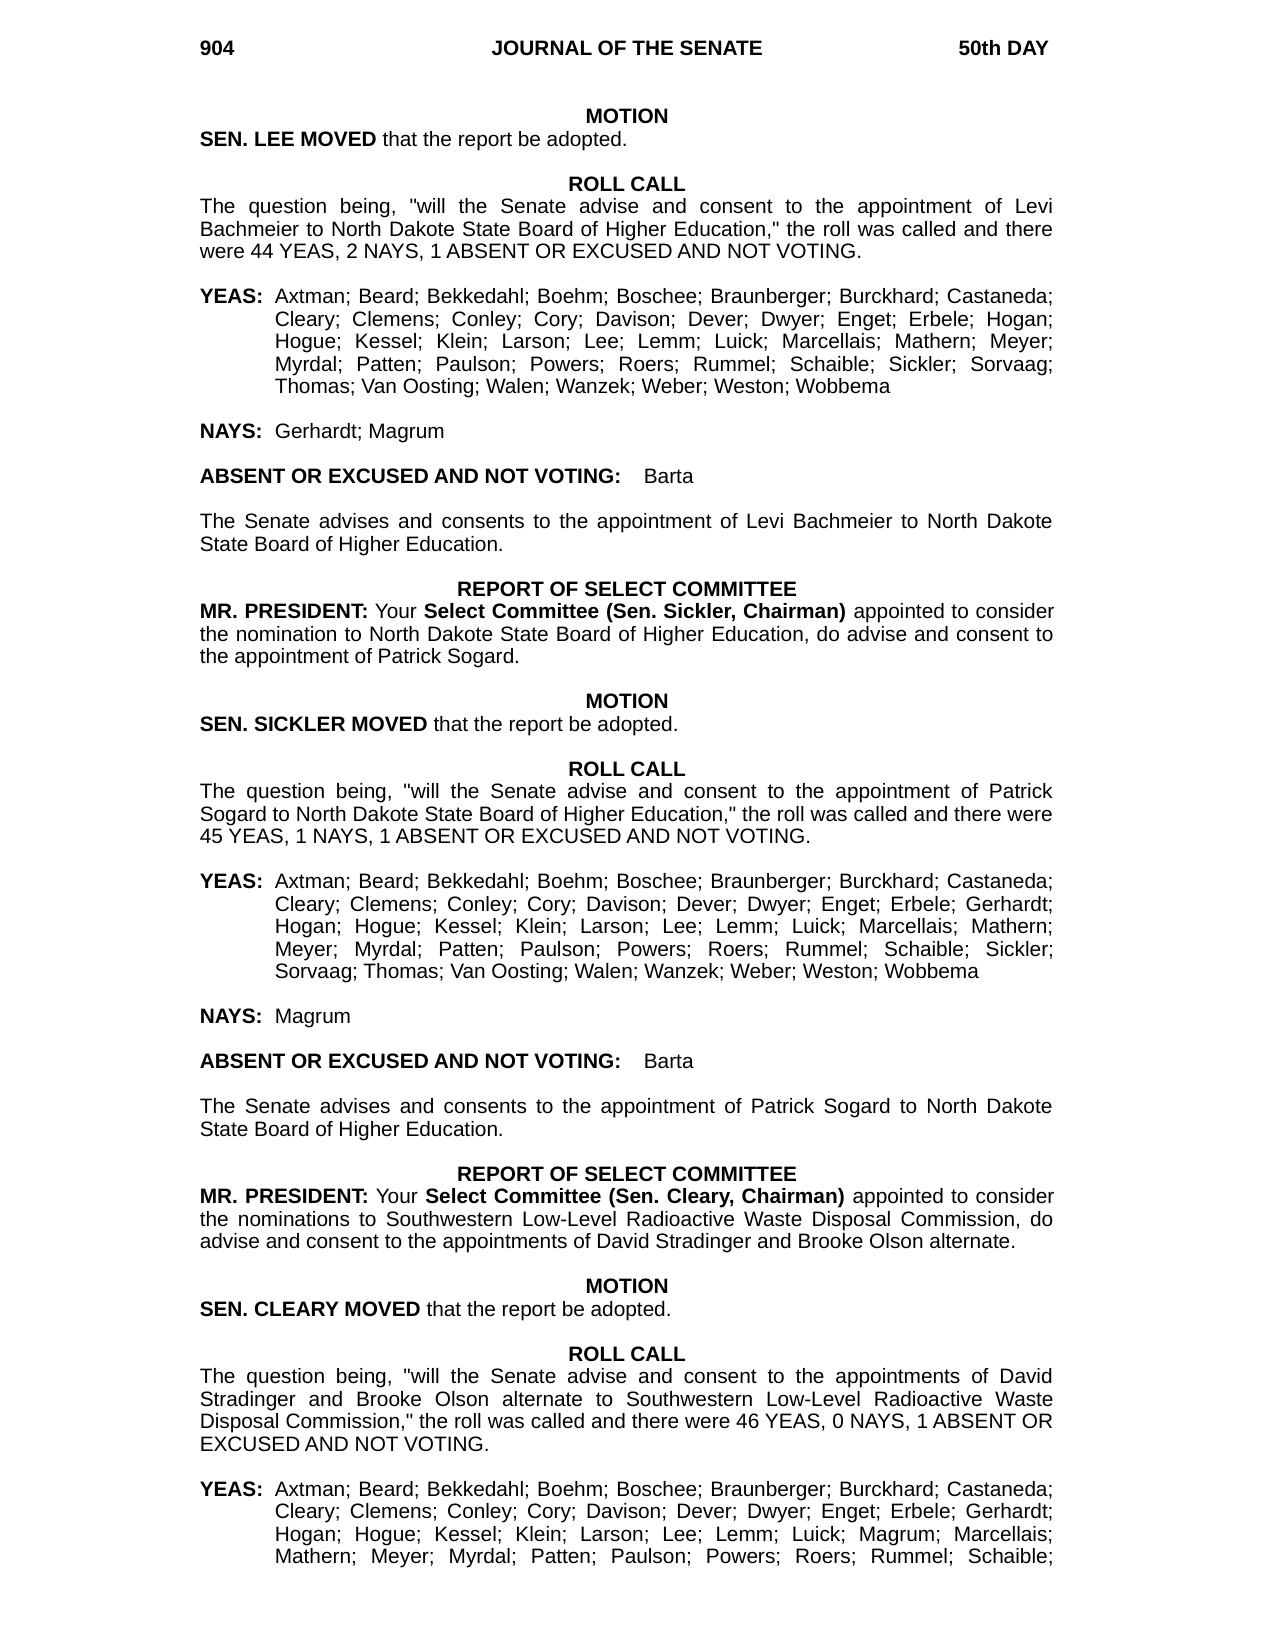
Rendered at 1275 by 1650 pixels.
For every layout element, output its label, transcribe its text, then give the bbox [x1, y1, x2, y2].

text ROLL CALL [199, 1343, 1054, 1366]
text MOTION [199, 691, 1054, 713]
title YEAS: Axtman; Beard; Bekkedahl; Boehm; Boschee; Braunberger; Burckhard; Castaneda; Cleary; Clemens; Conley; Cory; Davison; Dever; Dwyer; Enget; Erbele; Hogan; Hogue; Kessel; Klein; Larson; Lee; Lemm; Luick; Marcellais; Mathern; Meyer; Myrdal; Patten; Paulson; Powers; Roers; Rummel; Schaible; Sickler; Sorvaag; Thomas; Van Oosting; Walen; Wanzek; Weber; Weston; Wobbema [199, 286, 1054, 398]
text REPORT OF SELECT COMMITTEE [199, 578, 1054, 601]
text ROLL CALL [199, 173, 1054, 196]
subtitle Page 904 [9, 9, 109, 33]
text SEN. SICKLER MOVED that the report be adopted. [199, 713, 1054, 736]
text SEN. LEE MOVED that the report be adopted. [199, 128, 1054, 151]
text The Senate advises and consents to the appointment of Patrick Sogard to North Dakote State Board of Higher Education. [199, 1096, 1054, 1141]
text The question being, "will the Senate advise and consent to the appointment of Levi Bachmeier to North Dakote State Board of Higher Education," the roll was called and there were 44 YEAS, 2 NAYS, 1 ABSENT OR EXCUSED AND NOT VOTING. [199, 196, 1054, 263]
text SEN. CLEARY MOVED that the report be adopted. [199, 1298, 1054, 1321]
title YEAS: Axtman; Beard; Bekkedahl; Boehm; Boschee; Braunberger; Burckhard; Castaneda; Cleary; Clemens; Conley; Cory; Davison; Dever; Dwyer; Enget; Erbele; Gerhardt; Hogan; Hogue; Kessel; Klein; Larson; Lee; Lemm; Luick; Marcellais; Mathern; Meyer; Myrdal; Patten; Paulson; Powers; Roers; Rummel; Schaible; Sickler; Sorvaag; Thomas; Van Oosting; Walen; Wanzek; Weber; Weston; Wobbema [199, 871, 1054, 983]
text The Senate advises and consents to the appointment of Levi Bachmeier to North Dakote State Board of Higher Education. [199, 511, 1054, 556]
title NAYS: Magrum [199, 1006, 1054, 1028]
text MR. PRESIDENT: Your Select Committee (Sen. Cleary, Chairman) appointed to consider the nominations to Southwestern Low-Level Radioactive Waste Disposal Commission, do advise and consent to the appointments of David Stradinger and Brooke Olson alternate. [199, 1186, 1054, 1253]
text MOTION [199, 106, 1054, 128]
title NAYS: Gerhardt; Magrum [199, 421, 1054, 443]
text The question being, "will the Senate advise and consent to the appointments of David Stradinger and Brooke Olson alternate to Southwestern Low-Level Radioactive Waste Disposal Commission," the roll was called and there were 46 YEAS, 0 NAYS, 1 ABSENT OR EXCUSED AND NOT VOTING. [199, 1366, 1054, 1456]
title YEAS: Axtman; Beard; Bekkedahl; Boehm; Boschee; Braunberger; Burckhard; Castaneda; Cleary; Clemens; Conley; Cory; Davison; Dever; Dwyer; Enget; Erbele; Gerhardt; Hogan; Hogue; Kessel; Klein; Larson; Lee; Lemm; Luick; Magrum; Marcellais; Mathern; Meyer; Myrdal; Patten; Paulson; Powers; Roers; Rummel; Schaible; [199, 1478, 1054, 1568]
title ABSENT OR EXCUSED AND NOT VOTING: Barta [199, 1051, 1054, 1073]
text MR. PRESIDENT: Your Select Committee (Sen. Sickler, Chairman) appointed to consider the nomination to North Dakote State Board of Higher Education, do advise and consent to the appointment of Patrick Sogard. [199, 601, 1054, 668]
text MOTION [199, 1276, 1054, 1298]
text ROLL CALL [199, 758, 1054, 781]
text The question being, "will the Senate advise and consent to the appointment of Patrick Sogard to North Dakote State Board of Higher Education," the roll was called and there were 45 YEAS, 1 NAYS, 1 ABSENT OR EXCUSED AND NOT VOTING. [199, 781, 1054, 848]
title ABSENT OR EXCUSED AND NOT VOTING: Barta [199, 466, 1054, 488]
text REPORT OF SELECT COMMITTEE [199, 1163, 1054, 1186]
